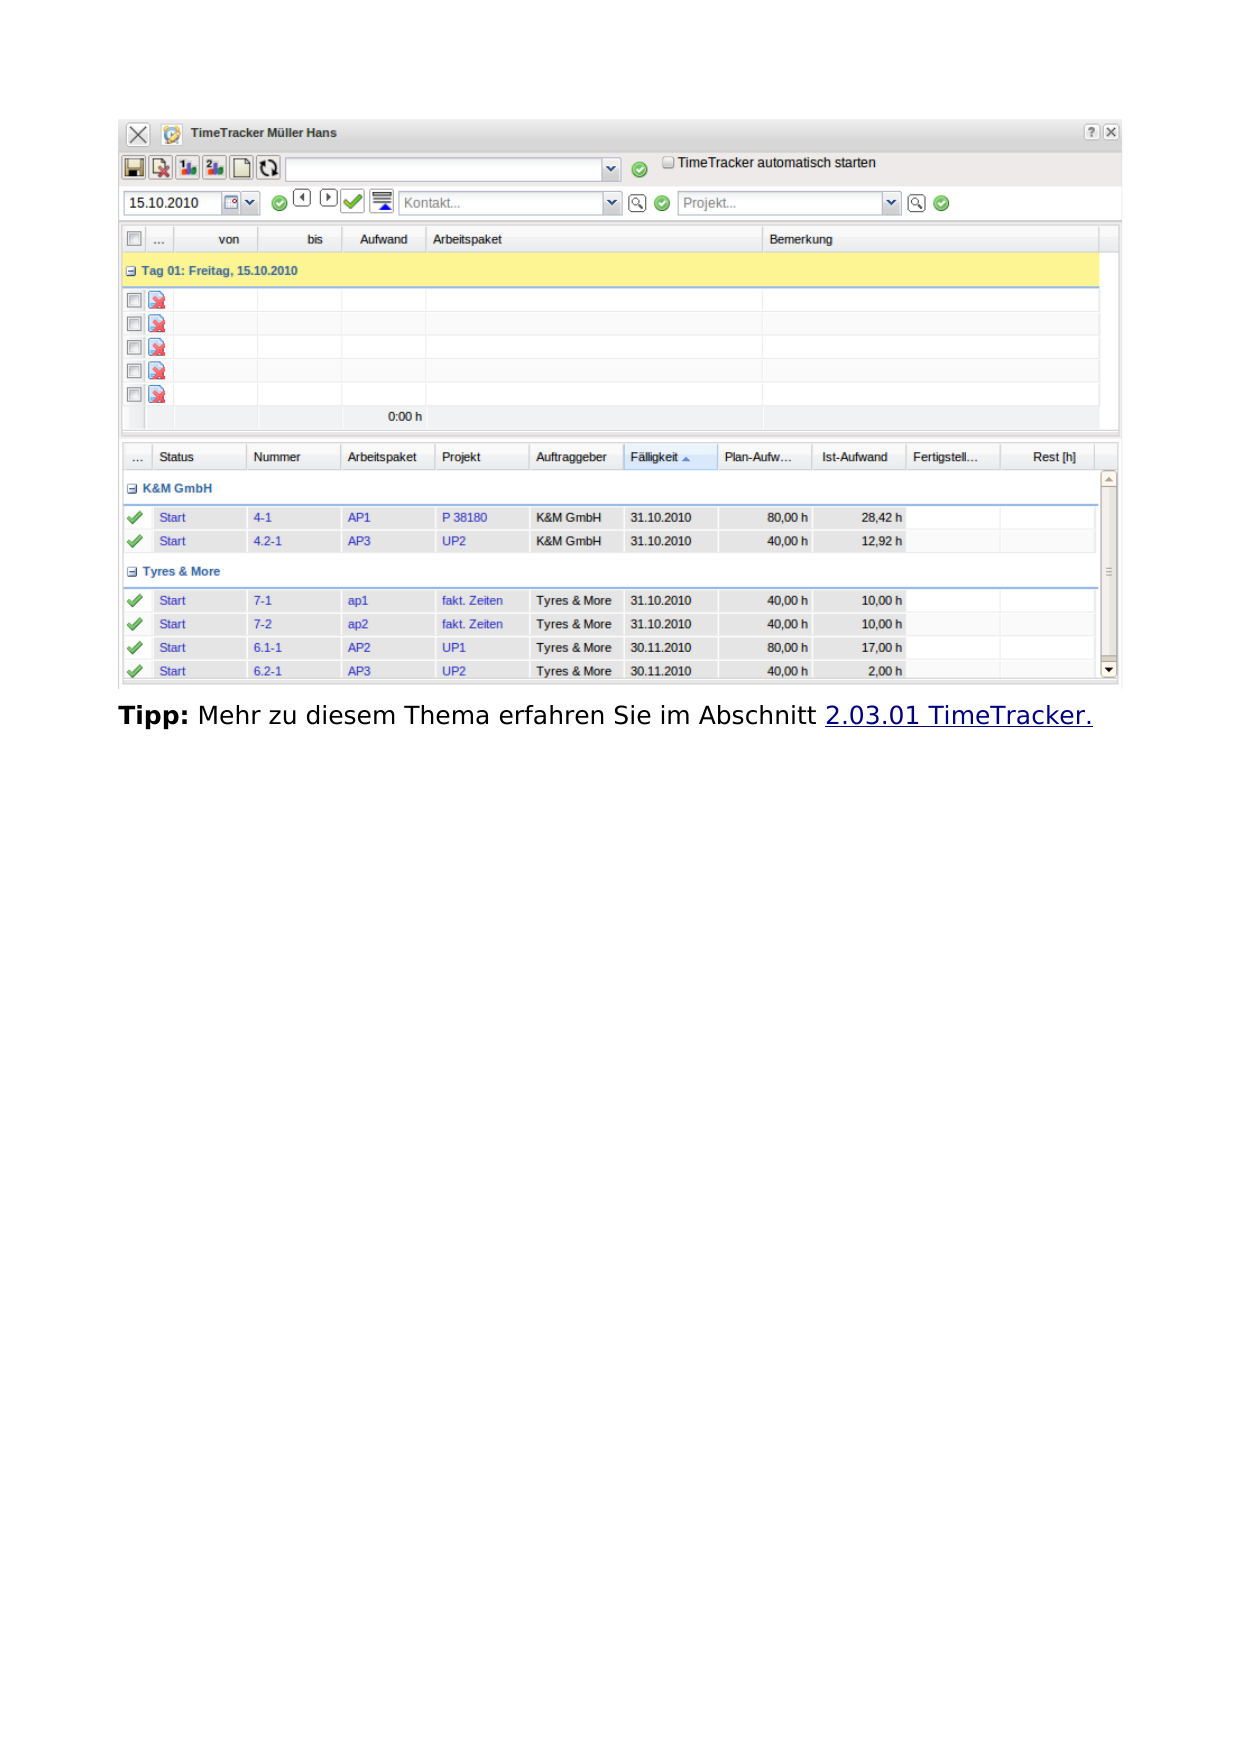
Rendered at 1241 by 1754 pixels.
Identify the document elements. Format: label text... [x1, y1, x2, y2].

picture [118, 118, 1123, 689]
text Tipp: Mehr zu diesem Thema erfahren Sie im Abschnitt 2.03.01 TimeTracker. [118, 701, 1122, 730]
